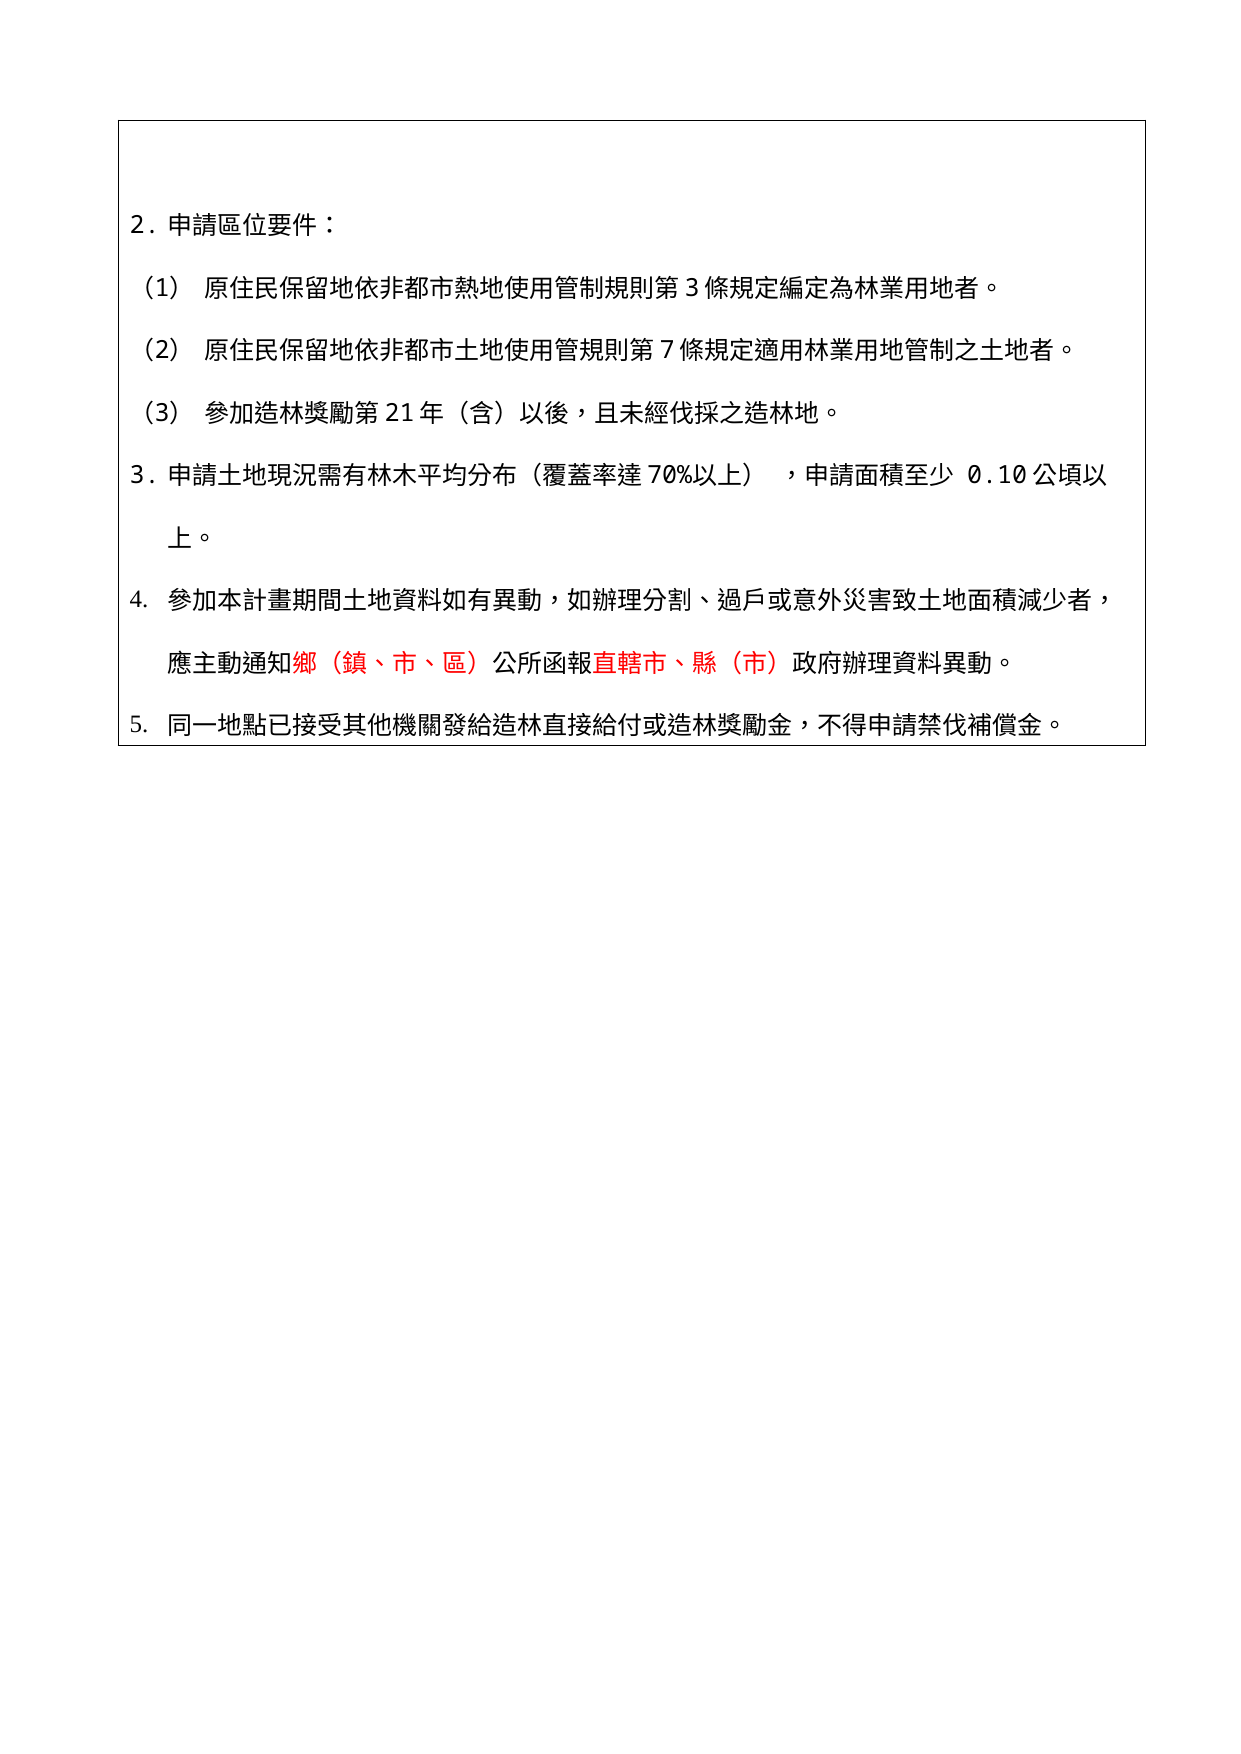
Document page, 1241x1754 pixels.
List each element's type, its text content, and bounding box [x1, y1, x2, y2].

table_header 備註： 依據「原住民保留地禁伐補償及造林回饋條例」及「原住民保留地禁伐補償實施辦法」辦理。 申請區位要件： 原住民保留地依非都市熱地使用管制規則第3條規定編定為林業用地者。 原住民保留地依非都市土地使用管規則第7條規定適用林業用地管制之土地者。 參加造林獎勵第21年（含）以後，且未經伐採之造林地。 申請土地現況需有林木平均分布（覆蓋率達70%以上） ，申請面積至少 0.10公頃以上。 參加本計畫期間土地資料如有異動，如辦理分割、過戶或意外災害致土地面積減少者，應主動通知鄉（鎮、市、區）公所函報直轄市、縣（市）政府辦理資料異動。 同一地點已接受其他機關發給造林直接給付或造林獎勵金，不得申請禁伐補償金。 [119, 121, 1145, 744]
